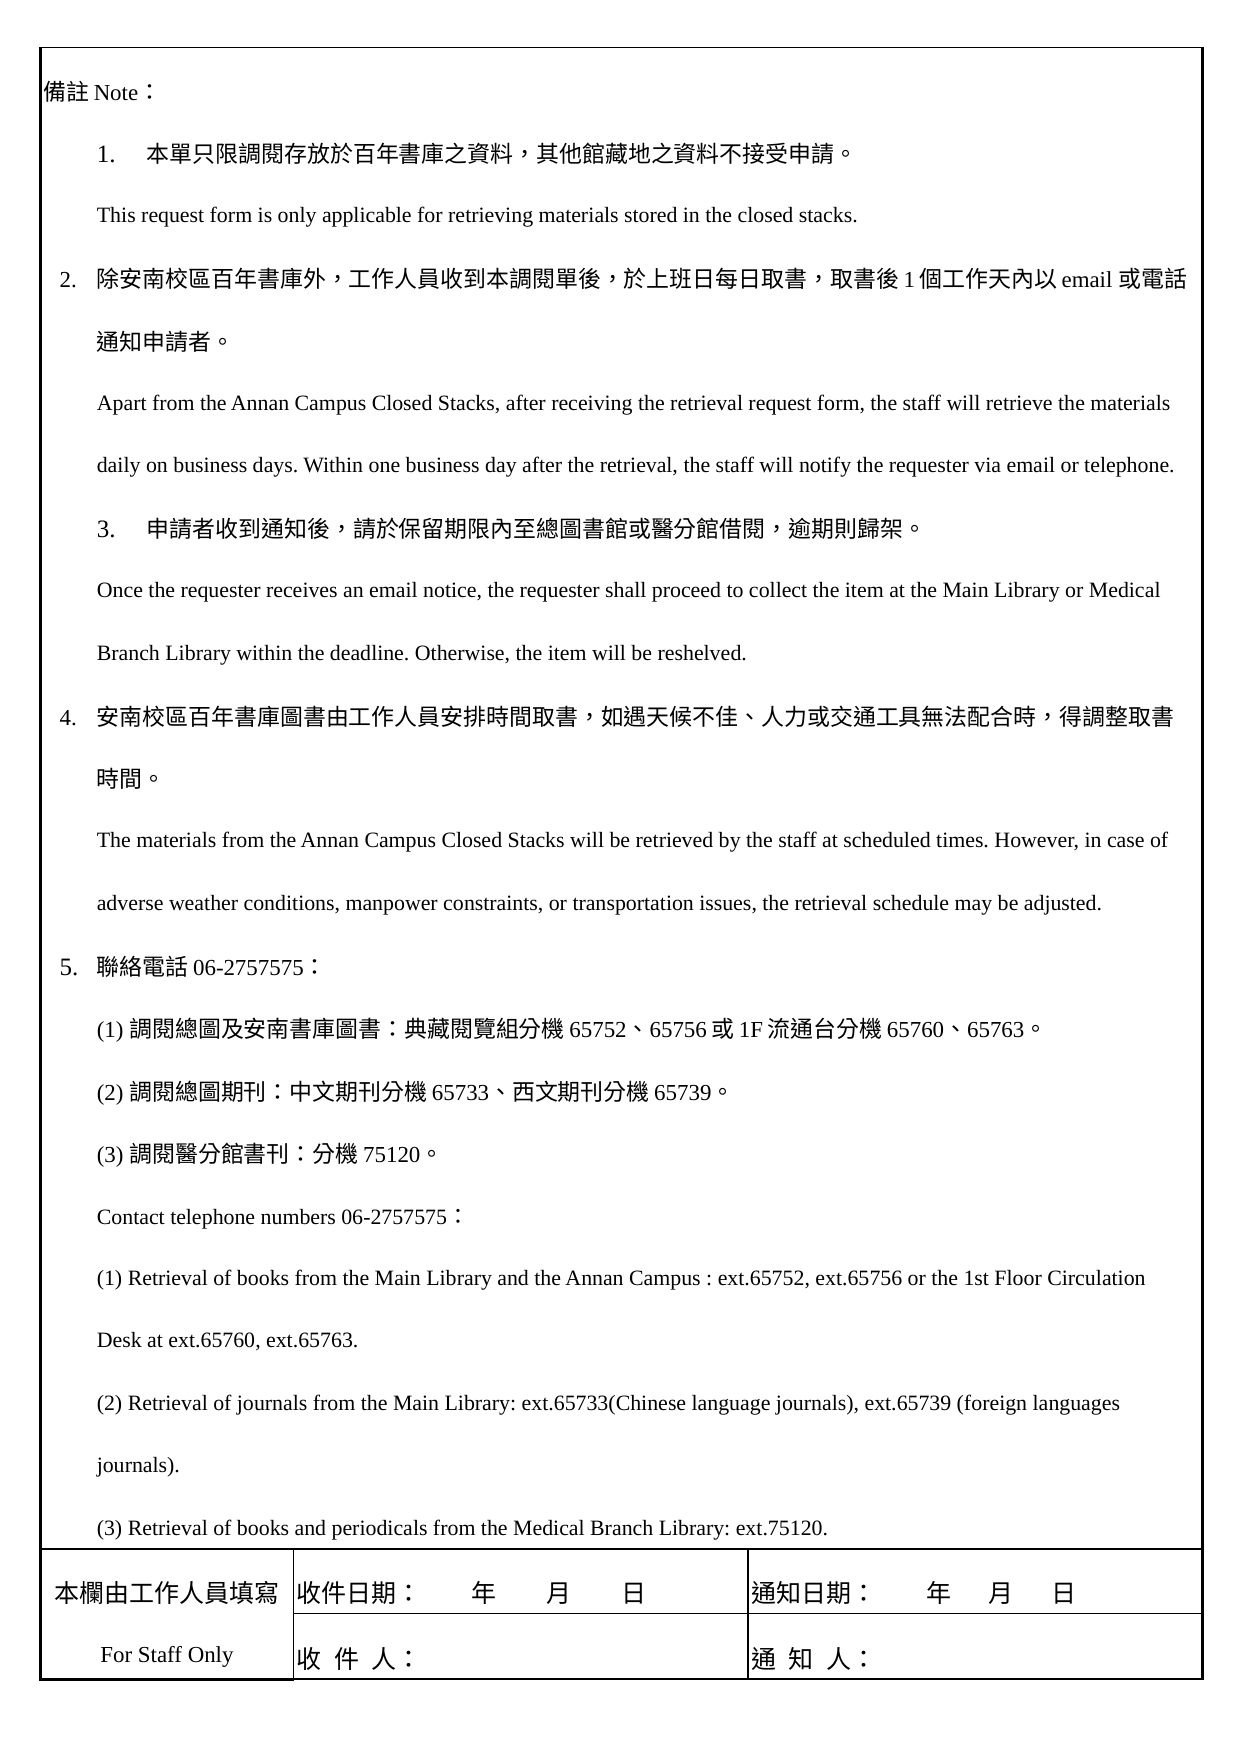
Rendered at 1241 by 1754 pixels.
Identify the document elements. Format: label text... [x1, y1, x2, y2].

table_cell 通知日期： 年 月 日 [749, 1550, 1201, 1612]
table_cell 備註Note： 本單只限調閱存放於百年書庫之資料，其他館藏地之資料不接受申請。 This request form is only applicable for retrieving materials stored in the closed stacks. 除安南校區百年書庫外，工作人員收到本調閱單後，於上班日每日取書，取書後1個工作天內以email 或電話通知申請者。 Apart from the Annan Campus Closed Stacks, after receiving the retrieval request form, the staff will retrieve the materials daily on business days. Within one business day after the retrieval, the staff will notify the requester via email or telephone. 申請者收到通知後，請於保留期限內至總圖書館或醫分館借閱，逾期則歸架。 Once the requester receives an email notice, the requester shall proceed to collect the item at the Main Library or Medical Branch Library within the deadline. Otherwise, the item will be reshelved. 安南校區百年書庫圖書由工作人員安排時間取書，如遇天候不佳、人力或交通工具無法配合時，得調整取書時間。 The materials from the Annan Campus Closed Stacks will be retrieved by the staff at scheduled times. However, in case of adverse weather conditions, manpower constraints, or transportation issues, the retrieval schedule may be adjusted. 聯絡電話06-2757575： (1) 調閱總圖及安南書庫圖書：典藏閱覽組分機65752、65756或1F流通台分機65760、65763。 (2) 調閱總圖期刊：中文期刊分機65733、西文期刊分機65739。 (3) 調閱醫分館書刊：分機75120。 Contact telephone numbers 06-2757575： (1) Retrieval of books from the Main Library and the Annan Campus : ext.65752, ext.65756 or the 1st Floor Circulation Desk at ext.65760, ext.65763. (2) Retrieval of journals from the Main Library: ext.65733(Chinese language journals), ext.65739 (foreign languages journals). (3) Retrieval of books and periodicals from the Medical Branch Library: ext.75120. [42, 48, 1201, 1548]
table_cell 收 件 人： [294, 1614, 747, 1678]
table_cell 本欄由工作人員填寫 For Staff Only [42, 1550, 293, 1678]
table_cell 通 知 人： [749, 1614, 1201, 1678]
table_cell 收件日期： 年 月 日 [294, 1550, 747, 1612]
